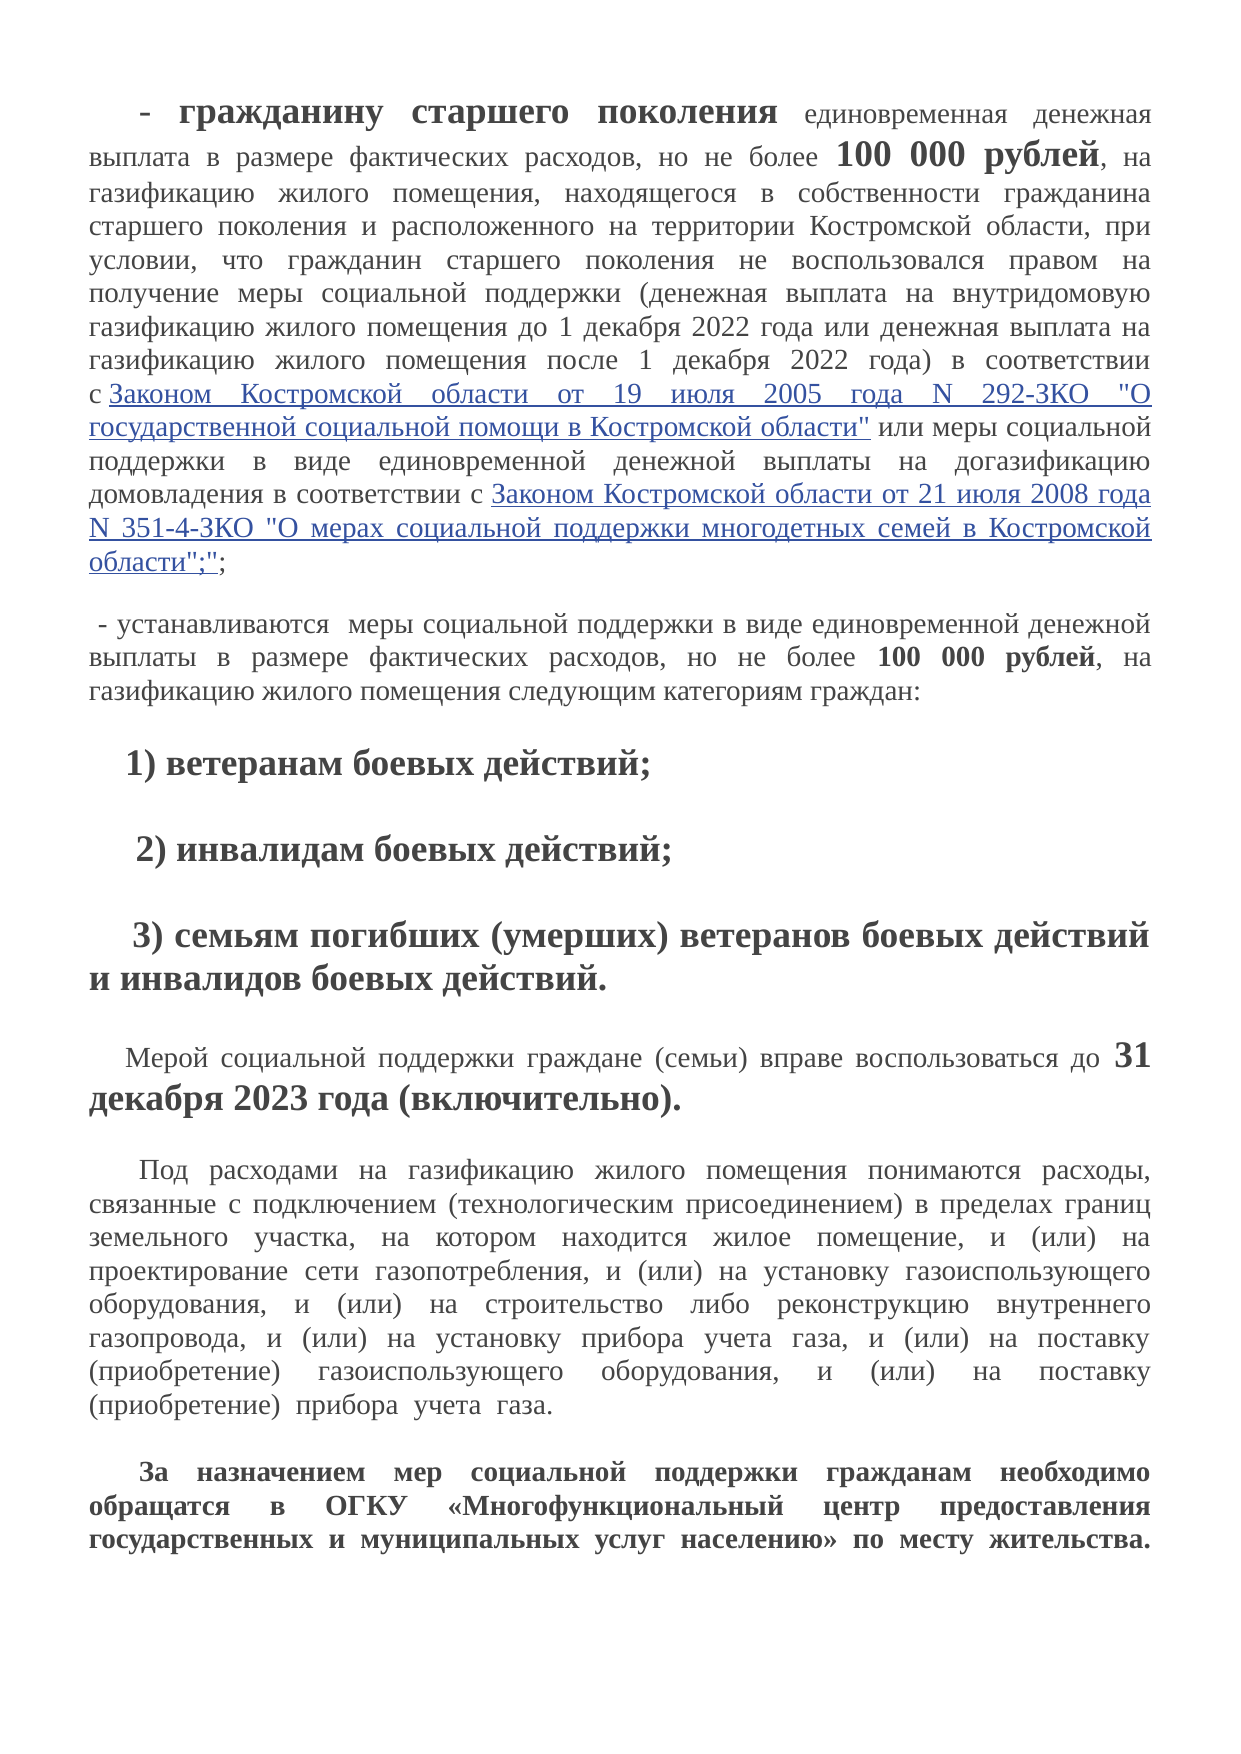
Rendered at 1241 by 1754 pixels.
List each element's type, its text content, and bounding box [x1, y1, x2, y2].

text За назначением мер социальной поддержки гражданам необходимо обращатся в ОГКУ «Многофункциональный центр предоставления государственных и муниципальных услуг населению» по месту жительства. [88, 1454, 1152, 1588]
text Под расходами на газификацию жилого помещения понимаются расходы, связанные с подключением (технологическим присоединением) в пределах границ земельного участка, на котором находится жилое помещение, и (или) на проектирование сети газопотребления, и (или) на установку газоиспользующего оборудования, и (или) на строительство либо реконструкцию внутреннего газопровода, и (или) на установку прибора учета газа, и (или) на поставку (приобретение) газоиспользующего оборудования, и (или) на поставку (приобретение)бприборабучетабгаза. [88, 1152, 1152, 1421]
text - гражданину старшего поколения единовременная денежная выплата в размере фактических расходов, но не более 100 000 рублей, на газификацию жилого помещения, находящегося в собственности гражданина старшего поколения и расположенного на территории Костромской области, при условии, что гражданин старшего поколения не воспользовался правом на получение меры социальной поддержки (денежная выплата на внутридомовую газификацию жилого помещения до 1 декабря 2022 года или денежная выплата на газификацию жилого помещения после 1 декабря 2022 года) в соответствии с Законом Костромской области от 19 июля 2005 года N 292-ЗКО "О государственной социальной помощи в Костромской области" или меры социальной поддержки в виде единовременной денежной выплаты на догазификацию домовладения в соответствии с Законом Костромской области от 21 июля 2008 года N 351-4-ЗКО "О мерах социальной поддержки многодетных семей в Костромской [88, 88, 1152, 539]
text Мерой социальной поддержки граждане (семьи) вправе воспользоваться до 31 декабря 2023 года (включительно). [88, 1032, 1152, 1119]
text 1) ветеранам боевых действий; [88, 740, 1152, 783]
text - устанавливаются меры социальной поддержки в виде единовременной денежной выплаты в размере фактических расходов, но не более 100 000 рублей, на газификацию жилого помещения следующим категориям граждан: [88, 606, 1152, 707]
text 2) инвалидам боевых действий; [88, 826, 1152, 869]
text области";"; [88, 540, 1152, 606]
text 3) семьям погибших (умерших) ветеранов боевых действий и инвалидов боевых действий. [88, 913, 1152, 999]
